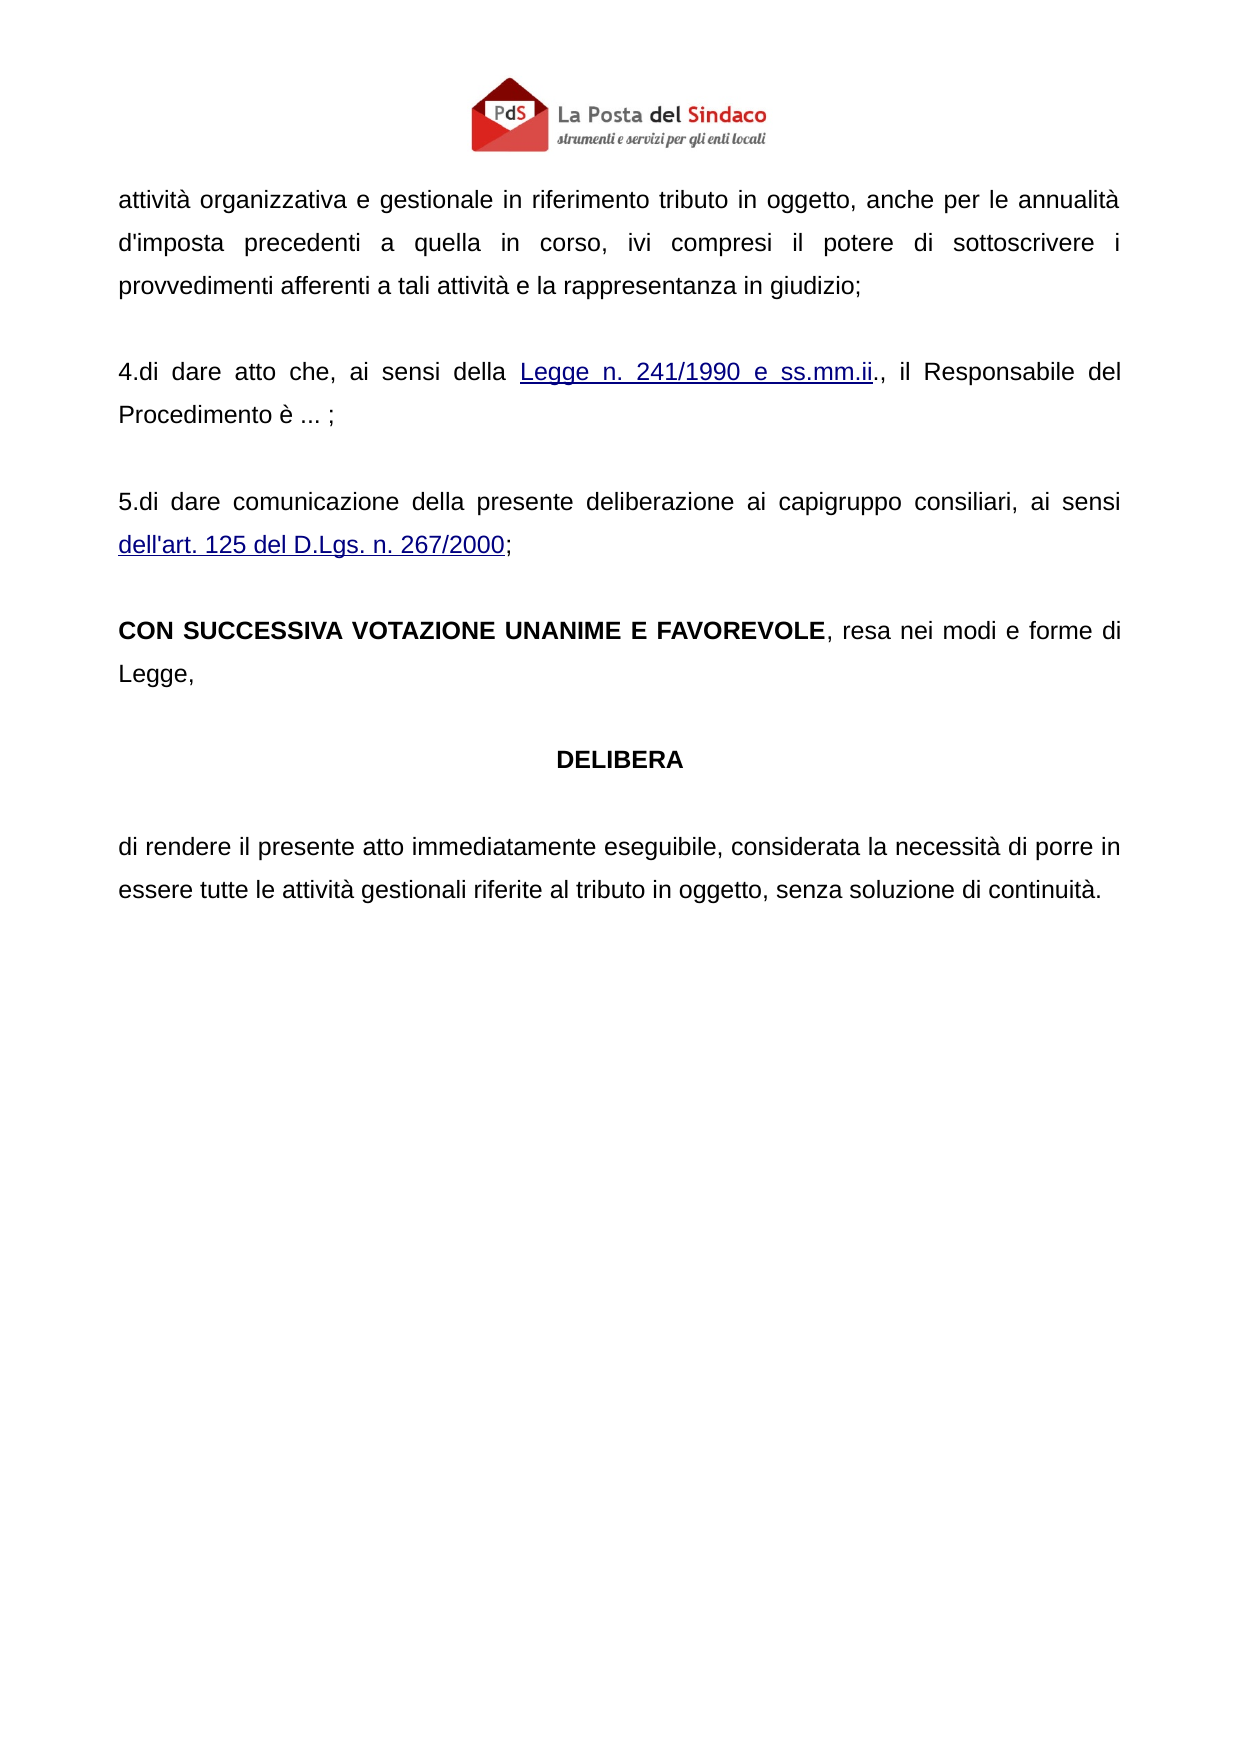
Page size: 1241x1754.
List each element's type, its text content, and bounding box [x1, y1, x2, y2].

list di dare comunicazione della presente deliberazione ai capigruppo consiliari, ai sensi dell'art. 125 del D.Lgs. n. 267/2000; [118, 487, 1122, 558]
text DELIBERA [118, 745, 1122, 774]
text di rendere il presente atto immediatamente eseguibile, considerata la necessità di porre in essere tutte le attività gestionali riferite al tributo in oggetto, senza soluzione di continuità. [118, 832, 1122, 903]
list di dare atto che, ai sensi della Legge n. 241/1990 e ss.mm.ii., il Responsabile del Procedimento è ... ; [118, 357, 1122, 429]
list attività organizzativa e gestionale in riferimento tributo in oggetto, anche per le annualità d'imposta precedenti a quella in corso, ivi compresi il potere di sottoscrivere i provvedimenti afferenti a tali attività e la rappresentanza in giudizio; [118, 185, 1122, 300]
text CON SUCCESSIVA VOTAZIONE UNANIME E FAVOREVOLE, resa nei modi e forme di Legge, [118, 616, 1122, 688]
